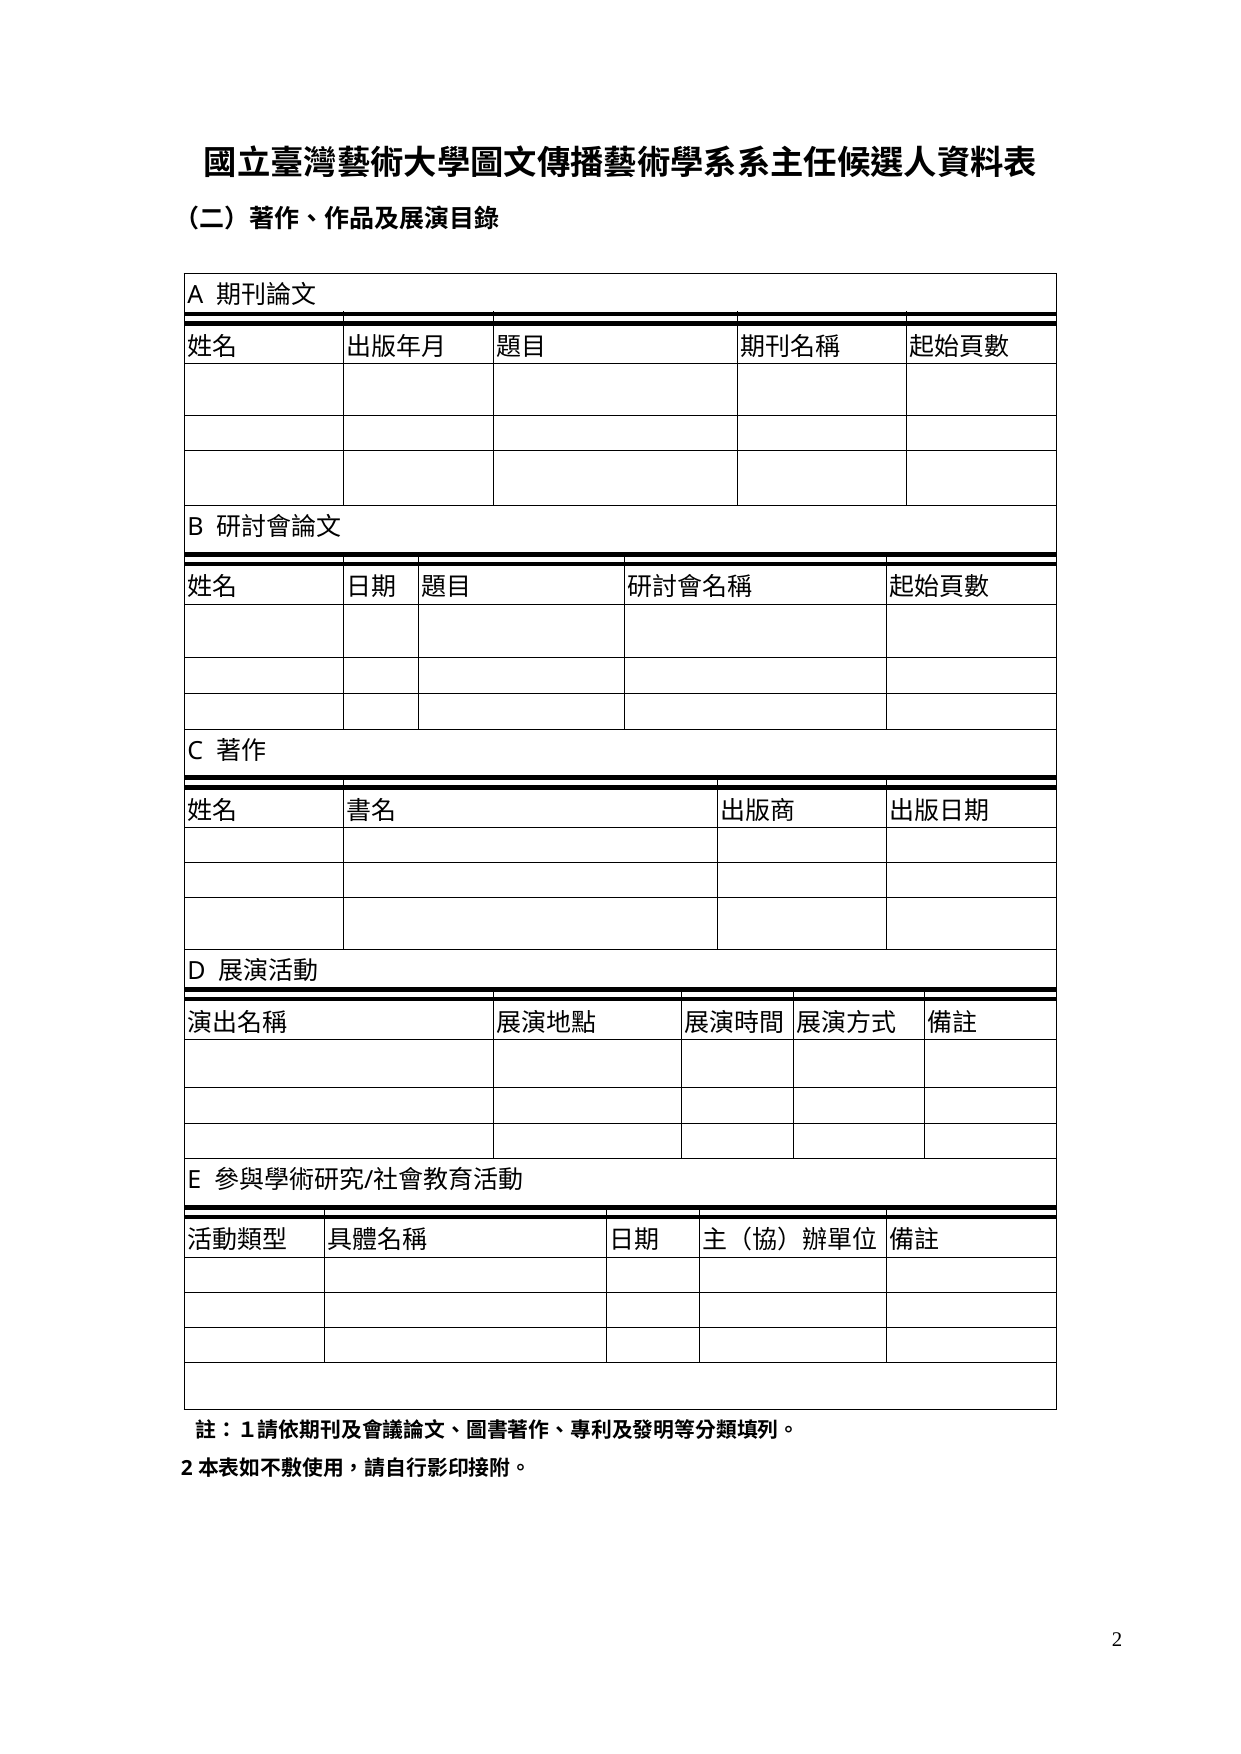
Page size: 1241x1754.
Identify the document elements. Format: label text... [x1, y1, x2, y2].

table_cell [682, 992, 793, 997]
table_cell [344, 863, 717, 897]
table_cell [625, 658, 886, 693]
table_cell [925, 992, 1056, 997]
table_cell [344, 898, 717, 949]
table_cell [887, 898, 1056, 949]
table_cell [419, 557, 624, 562]
table_cell [682, 1124, 793, 1158]
table_cell [344, 658, 418, 693]
table_cell 主（協）辦單位 [700, 1219, 886, 1257]
table_cell [625, 557, 886, 562]
table_cell B 研討會論文 [185, 506, 1056, 552]
table_cell [344, 605, 418, 657]
table_cell [185, 658, 343, 693]
table_cell [344, 416, 493, 450]
table_cell [718, 828, 886, 862]
table_cell [185, 557, 343, 562]
table_cell [344, 828, 717, 862]
table_cell [185, 1210, 324, 1215]
table_cell 書名 [344, 790, 717, 827]
table_cell [738, 451, 906, 505]
table_header A 期刊論文 [185, 274, 1056, 311]
table_cell [887, 863, 1056, 897]
table_cell [185, 898, 343, 949]
table_cell [494, 992, 681, 997]
table_cell 姓名 [185, 326, 343, 363]
table_cell [907, 364, 1056, 414]
table_cell [738, 364, 906, 414]
table_cell [494, 316, 737, 321]
table_cell [325, 1258, 606, 1292]
table_cell [494, 1088, 681, 1123]
table_cell [185, 1040, 493, 1087]
table_cell [887, 828, 1056, 862]
table_cell [494, 364, 737, 414]
table_cell [185, 364, 343, 414]
table_cell [325, 1293, 606, 1327]
table_cell [344, 557, 418, 562]
table_cell 展演地點 [494, 1001, 681, 1039]
table_cell [185, 1293, 324, 1327]
text （二）著作、作品及展演目錄 [174, 198, 1122, 235]
table_cell [794, 1040, 924, 1087]
table_cell 活動類型 [185, 1219, 324, 1257]
table_cell [887, 1210, 1056, 1215]
table_cell [887, 1328, 1056, 1362]
table_cell [344, 316, 493, 321]
table_cell [907, 316, 1056, 321]
table_cell [718, 898, 886, 949]
table_cell 題目 [494, 326, 737, 363]
table_cell 備註 [887, 1219, 1056, 1257]
table_cell [607, 1210, 699, 1215]
table_cell [494, 416, 737, 450]
table_cell C 著作 [185, 730, 1056, 775]
table_cell 具體名稱 [325, 1219, 606, 1257]
table_cell [907, 451, 1056, 505]
table_cell [607, 1258, 699, 1292]
table_cell [185, 992, 493, 997]
table_cell [344, 694, 418, 728]
table_cell [718, 863, 886, 897]
table_cell [185, 451, 343, 505]
table_cell [419, 658, 624, 693]
table_cell [682, 1040, 793, 1087]
table_cell [185, 1363, 1056, 1409]
table_cell [925, 1124, 1056, 1158]
table_cell 姓名 [185, 790, 343, 827]
table_cell [794, 1124, 924, 1158]
table_cell 出版日期 [887, 790, 1056, 827]
table_cell [344, 780, 717, 785]
table_cell 姓名 [185, 566, 343, 603]
table_cell [794, 992, 924, 997]
table_cell [344, 364, 493, 414]
table_cell [185, 316, 343, 321]
table_cell [887, 780, 1056, 785]
table_cell 期刊名稱 [738, 326, 906, 363]
table_cell [185, 694, 343, 728]
table_cell [887, 1258, 1056, 1292]
table_cell [925, 1040, 1056, 1087]
table_cell [419, 605, 624, 657]
text 註：１請依期刊及會議論文、圖書著作、專利及發明等分類填列。 [174, 1410, 1122, 1447]
table_cell [887, 694, 1056, 728]
table_cell [344, 451, 493, 505]
table_cell [185, 605, 343, 657]
table_cell [607, 1293, 699, 1327]
table_cell [185, 1328, 324, 1362]
table_cell E 參與學術研究/社會教育活動 [185, 1159, 1056, 1205]
table_cell 出版商 [718, 790, 886, 827]
table_cell 展演時間 [682, 1001, 793, 1039]
table_cell [887, 658, 1056, 693]
table_cell [794, 1088, 924, 1123]
table_cell [625, 605, 886, 657]
text 2 本表如不敷使用，請自行影印接附。 [118, 1447, 1122, 1485]
table_cell [700, 1293, 886, 1327]
table_cell 展演方式 [794, 1001, 924, 1039]
table_cell [494, 451, 737, 505]
table_cell [625, 694, 886, 728]
table_cell [185, 1258, 324, 1292]
table_cell [185, 780, 343, 785]
table_cell [185, 1124, 493, 1158]
table_cell [738, 416, 906, 450]
table_cell [887, 557, 1056, 562]
table_cell [907, 416, 1056, 450]
table_cell [185, 828, 343, 862]
table_cell [682, 1088, 793, 1123]
table_cell [494, 1040, 681, 1087]
table_cell [419, 694, 624, 728]
table_cell D 展演活動 [185, 950, 1056, 987]
table_cell 日期 [607, 1219, 699, 1257]
table_cell 備註 [925, 1001, 1056, 1039]
table_cell [185, 1088, 493, 1123]
table_cell [185, 863, 343, 897]
table_cell 研討會名稱 [625, 566, 886, 603]
table_cell [700, 1328, 886, 1362]
table_cell [325, 1328, 606, 1362]
table_cell 題目 [419, 566, 624, 603]
table_cell [185, 416, 343, 450]
table_cell [718, 780, 886, 785]
table_cell [738, 316, 906, 321]
table_cell 起始頁數 [887, 566, 1056, 603]
table_cell 出版年月 [344, 326, 493, 363]
table_cell [607, 1328, 699, 1362]
table_cell [494, 1124, 681, 1158]
table_cell [700, 1210, 886, 1215]
text 國立臺灣藝術大學圖文傳播藝術學系系主任候選人資料表 [118, 123, 1122, 198]
table_cell 起始頁數 [907, 326, 1056, 363]
table_cell 演出名稱 [185, 1001, 493, 1039]
table_cell [887, 1293, 1056, 1327]
table_cell [925, 1088, 1056, 1123]
table_cell [887, 605, 1056, 657]
table_cell [325, 1210, 606, 1215]
table_cell 日期 [344, 566, 418, 603]
table_cell [700, 1258, 886, 1292]
